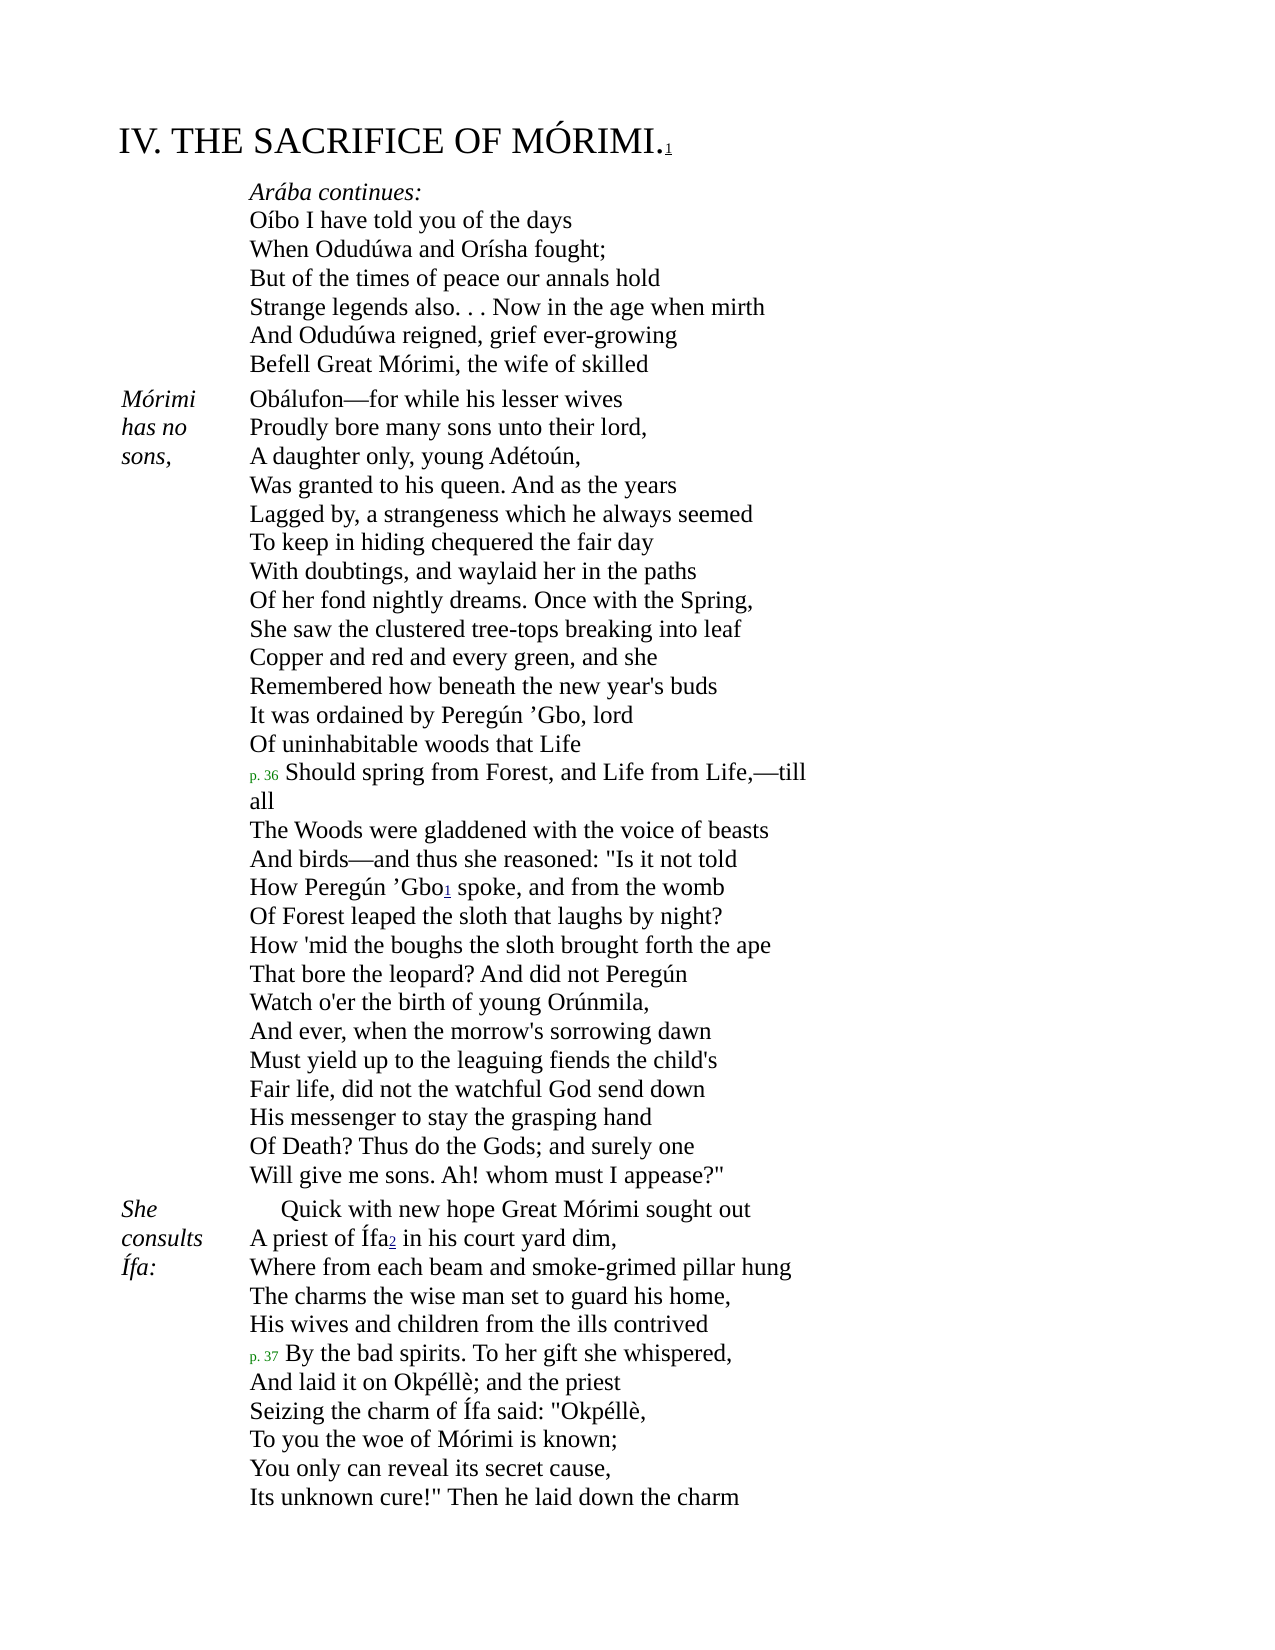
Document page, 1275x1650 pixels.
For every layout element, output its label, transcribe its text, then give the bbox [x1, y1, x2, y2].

subtitle IV. THE SACRIFICE OF MÓRIMI.1 [118, 118, 1157, 161]
table_header [118, 174, 246, 381]
table_cell She consults Ífa: [118, 1192, 246, 1514]
table_cell Obálufon—for while his lesser wives Proudly bore many sons unto their lord, A daughter only, young Adétoún, Was granted to his queen. And as the years Lagged by, a strangeness which he always seemed To keep in hiding chequered the fair day With doubtings, and waylaid her in the paths Of her fond nightly dreams. Once with the Spring, She saw the clustered tree-tops breaking into leaf Copper and red and every green, and she Remembered how beneath the new year's buds It was ordained by Peregún ’Gbo, lord Of uninhabitable woods that Life p. 36 Should spring from Forest, and Life from Life,—till all The Woods were gladdened with the voice of beasts And birds—and thus she reasoned: "Is it not told How Peregún ’Gbo1 spoke, and from the womb Of Forest leaped the sloth that laughs by night? How 'mid the boughs the sloth brought forth the ape That bore the leopard? And did not Peregún Watch o'er the birth of young Orúnmila, And ever, when the morrow's sorrowing dawn Must yield up to the leaguing fiends the child's Fair life, did not the watchful God send down His messenger to stay the grasping hand Of Death? Thus do the Gods; and surely one Will give me sons. Ah! whom must I appease?" [246, 381, 838, 1192]
table_header Arába continues: Oíbo I have told you of the days When Odudúwa and Orísha fought; But of the times of peace our annals hold Strange legends also. . . Now in the age when mirth And Odudúwa reigned, grief ever-growing Befell Great Mórimi, the wife of skilled [246, 174, 838, 381]
table_cell Mórimi has no sons, [118, 381, 246, 1192]
table_cell Quick with new hope Great Mórimi sought out A priest of Ífa2 in his court yard dim, Where from each beam and smoke-grimed pillar hung The charms the wise man set to guard his home, His wives and children from the ills contrived p. 37 By the bad spirits. To her gift she whispered, And laid it on Okpéllè; and the priest Seizing the charm of Ífa said: "Okpéllè, To you the woe of Mórimi is known; You only can reveal its secret cause, Its unknown cure!" Then he laid down the charm [246, 1192, 838, 1514]
